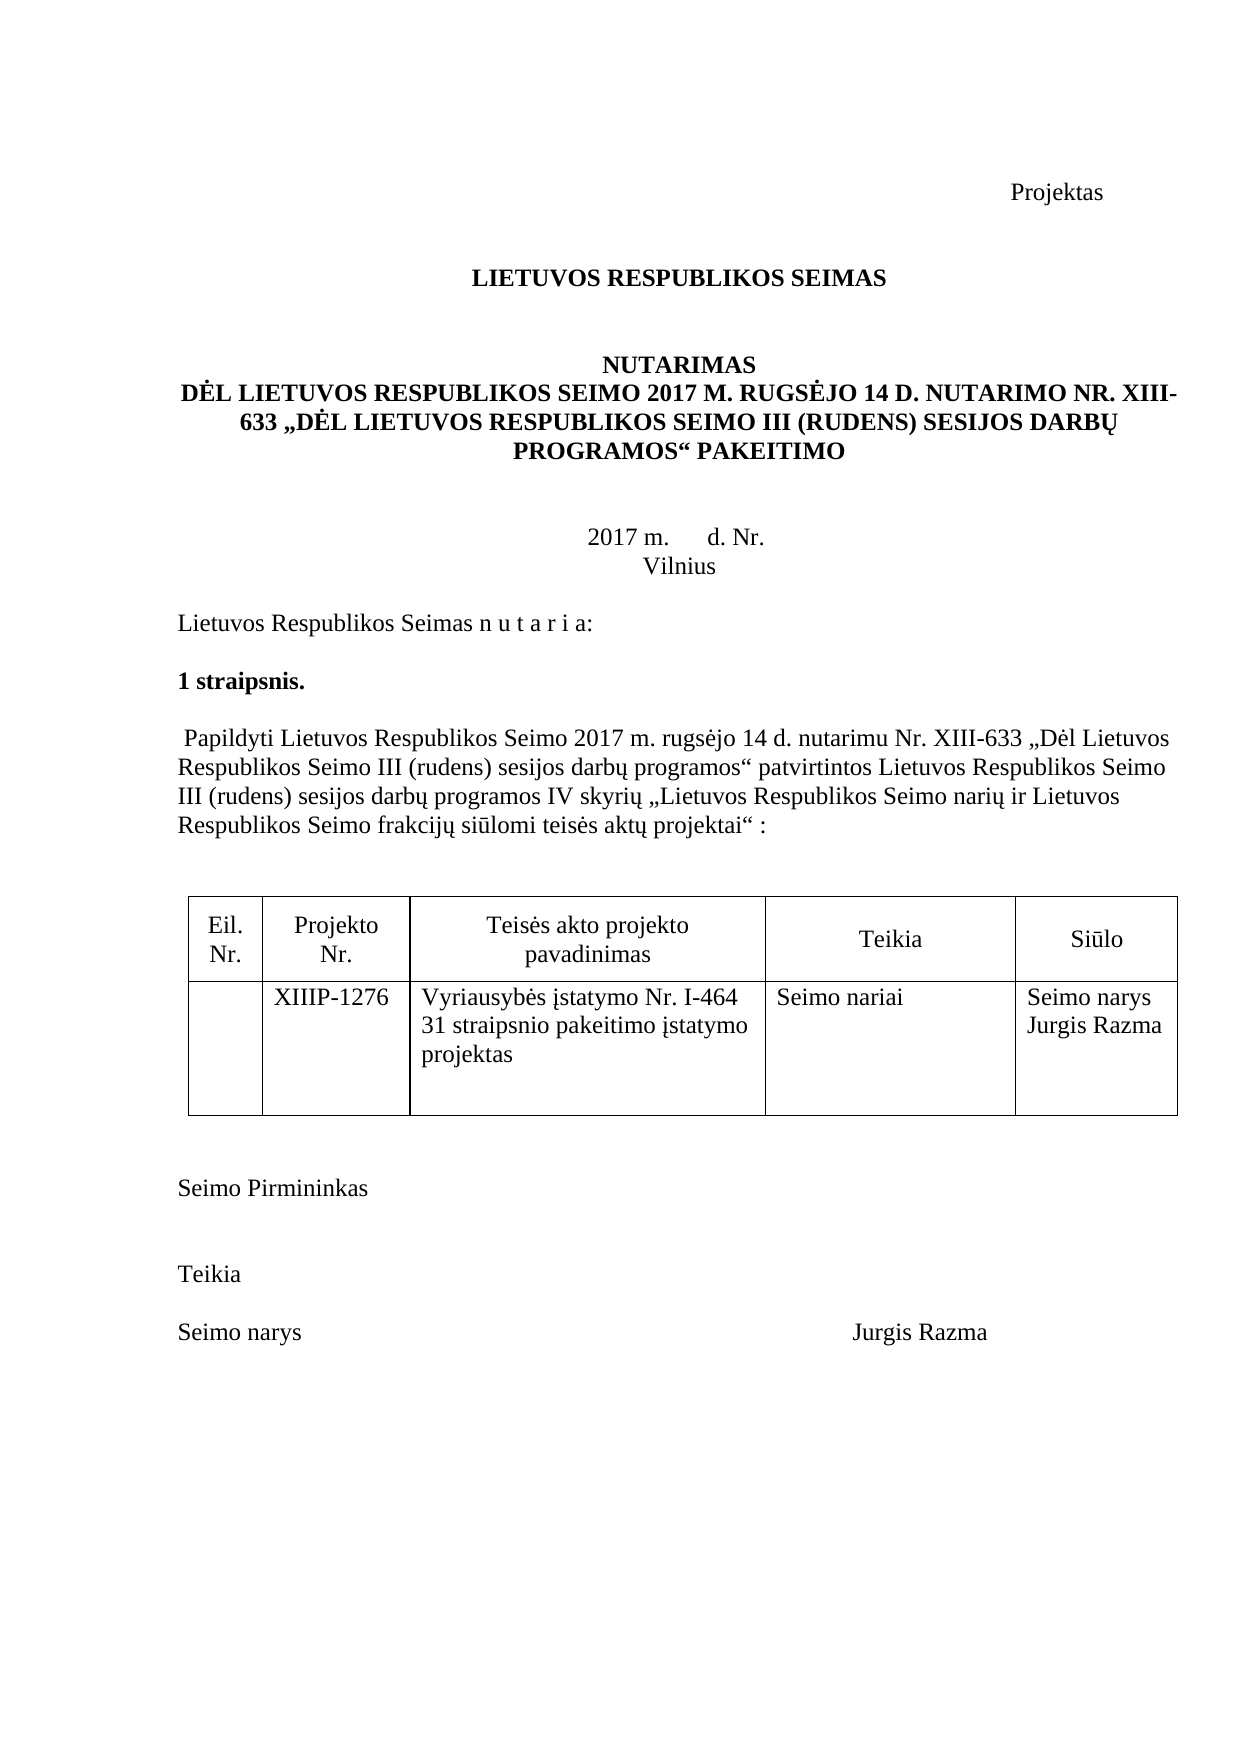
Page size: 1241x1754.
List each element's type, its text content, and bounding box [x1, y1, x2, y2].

table_header Eil. Nr. [189, 897, 262, 981]
text Seimo narys Jurgis Razma [177, 1317, 1181, 1346]
text Seimo Pirmininkas [177, 1173, 1181, 1202]
table_header Teisės akto projekto pavadinimas [411, 897, 765, 981]
table_cell XIIIP-1276 [263, 982, 409, 1115]
table_cell Seimo narys Jurgis Razma [1016, 982, 1177, 1115]
table_header Siūlo [1016, 897, 1177, 981]
text Teikia [177, 1259, 1181, 1288]
table_cell Vyriausybės įstatymo Nr. I-464 31 straipsnio pakeitimo įstatymo projektas [411, 982, 765, 1115]
text DĖL LIETUVOS RESPUBLIKOS SEIMO 2017 M. RUGSĖJO 14 D. NUTARIMO NR. XIII-633 „DĖL LIETUVOS RESPUBLIKOS SEIMO iii (rudens) SESIJOS DARBŲ PROGRAMOS“ PAKEITIMO [177, 378, 1181, 465]
text LIETUVOS RESPUBLIKOS SEIMAS [177, 263, 1181, 292]
table_cell Seimo nariai [766, 982, 1015, 1115]
text NUTARIMAS [177, 350, 1181, 378]
text Papildyti Lietuvos Respublikos Seimo 2017 m. rugsėjo 14 d. nutarimu Nr. XIII-633 „Dėl Lietuvos Respublikos Seimo III (rudens) sesijos darbų programos“ patvirtintos Lietuvos Respublikos Seimo III (rudens) sesijos darbų programos IV skyrių „Lietuvos Respublikos Seimo narių ir Lietuvos Respublikos Seimo frakcijų siūlomi teisės aktų projektai“ : [177, 723, 1181, 838]
text Lietuvos Respublikos Seimas n u t a r i a: [177, 608, 1181, 637]
text 2017 m. d. Nr. [177, 522, 1181, 551]
table_header Teikia [766, 897, 1015, 981]
text Vilnius [177, 551, 1181, 580]
text Projektas [177, 177, 1181, 206]
table_header Projekto Nr. [263, 897, 409, 981]
table_cell [189, 982, 262, 1115]
text 1 straipsnis. [177, 666, 1181, 695]
